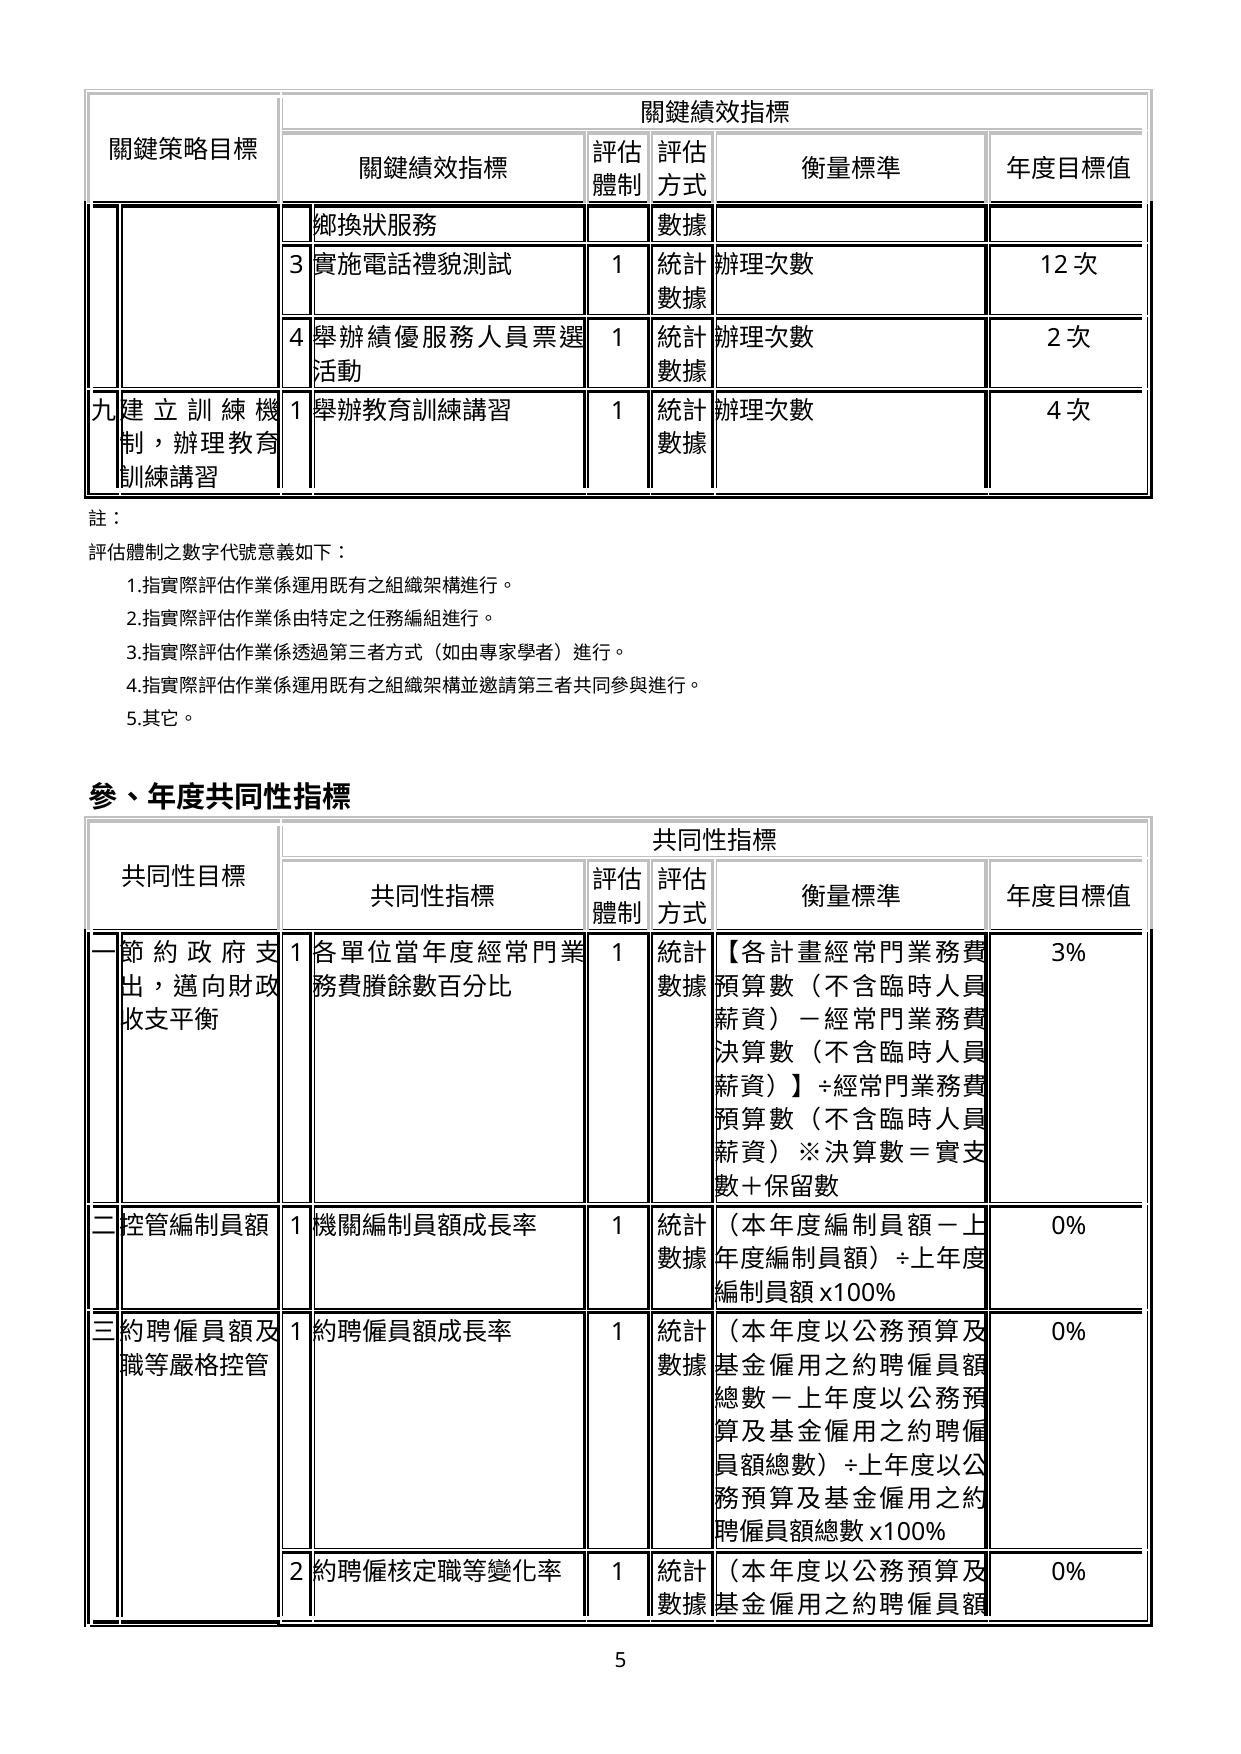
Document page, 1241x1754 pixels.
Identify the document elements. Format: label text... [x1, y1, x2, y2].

table_cell 統計數據 [653, 1314, 711, 1547]
table_cell 12次 [988, 241, 1150, 314]
table_cell 辦理次數 [717, 320, 984, 387]
table_cell 2 [280, 1548, 312, 1620]
table_cell 1 [283, 1314, 309, 1547]
table_header 關鍵績效指標 [280, 90, 1150, 128]
text 註： [89, 499, 1152, 532]
table_cell 評估 方式 [653, 862, 711, 929]
table_cell 0% [988, 1308, 1150, 1547]
table_cell 統計數據 [653, 320, 711, 387]
table_cell 3% [988, 929, 1150, 1202]
table_cell [123, 208, 277, 387]
table_cell 統計數據 [650, 387, 714, 493]
table_cell [717, 208, 984, 241]
table_cell [87, 201, 119, 387]
table_cell 辦理次數 [717, 247, 984, 314]
table_cell 4 [283, 320, 309, 387]
table_cell 1 [280, 387, 312, 493]
table_cell 統計數據 [653, 1208, 711, 1308]
table_cell 各單位當年度經常門業務費賸餘數百分比 [315, 935, 583, 1202]
table_cell 二 [87, 1202, 119, 1308]
table_cell [283, 208, 309, 241]
table_cell 【各計畫經常門業務費預算數（不含臨時人員薪資）－經常門業務費決算數（不含臨時人員薪資）】÷經常門業務費預算數（不含臨時人員薪資）※決算數＝實支數＋保留數 [717, 935, 984, 1202]
table_cell 1 [589, 1208, 647, 1308]
table_cell 鄉換狀服務 [315, 208, 583, 241]
table_cell 1 [589, 320, 647, 387]
table_cell 1 [283, 935, 309, 1202]
table_cell [589, 208, 647, 241]
table_cell 約聘僱員額成長率 [315, 1314, 583, 1547]
table_cell 0% [988, 1548, 1150, 1620]
table_cell 機關編制員額成長率 [315, 1208, 583, 1308]
table_cell 評估 體制 [589, 862, 647, 929]
table_cell 4次 [988, 387, 1150, 493]
table_cell 2次 [988, 314, 1150, 387]
table_cell 1 [589, 935, 647, 1202]
table_cell 實施電話禮貌測試 [315, 247, 583, 314]
table_cell 1 [283, 1208, 309, 1308]
table_cell 1 [589, 247, 647, 314]
table_cell 九 [87, 387, 119, 493]
table_cell 3 [283, 247, 309, 314]
text 2.指實際評估作業係由特定之任務編組進行。 [89, 599, 1152, 632]
table_cell 1 [586, 1548, 650, 1620]
table_cell 0% [988, 1202, 1150, 1308]
text 3.指實際評估作業係透過第三者方式（如由專家學者）進行。 [89, 632, 1152, 666]
table_cell 三 [87, 1308, 119, 1620]
table_cell 關鍵績效指標 [283, 135, 583, 201]
table_cell 辦理次數 [714, 387, 987, 493]
text 1.指實際評估作業係運用既有之組織架構進行。 [89, 566, 1152, 599]
table_header 共同性指標 [280, 818, 1150, 856]
table_cell 控管編制員額 [123, 1208, 277, 1308]
table_cell （本年度編制員額－上年度編制員額）÷上年度編制員額x100% [717, 1208, 984, 1308]
table_cell 共同性指標 [283, 862, 583, 929]
table_cell 舉辦績優服務人員票選活動 [315, 320, 583, 387]
table_cell 節約政府支出，邁向財政收支平衡 [123, 935, 277, 1202]
table_header 共同性目標 [90, 823, 280, 929]
table_cell 舉辦教育訓練講習 [312, 387, 586, 493]
table_cell 統計數據 [653, 935, 711, 1202]
table_cell 約聘僱核定職等變化率 [312, 1548, 586, 1620]
text 4.指實際評估作業係運用既有之組織架構並邀請第三者共同參與進行。 [89, 666, 1152, 699]
table_cell 評估 體制 [589, 135, 647, 201]
table_header 關鍵策略目標 [90, 95, 280, 201]
table_cell 1 [589, 1314, 647, 1547]
table_cell 建立訓練機制，辦理教育訓練講習 [119, 387, 280, 493]
table_cell 一 [87, 929, 119, 1202]
table_cell （本年度以公務預算及基金僱用之約聘僱員額總數－上年度以公務預算及基金僱用之約聘僱員額總數）÷上年度以公務預算及基金僱用之約聘僱員額總數x100% [717, 1314, 984, 1547]
table_cell 統計數據 [650, 1548, 714, 1620]
table_cell 統計數據 [653, 247, 711, 314]
table_cell （本年度以公務預算及基金僱用之約聘僱員額涉提高職等人數）÷上年度以公務預算及基金僱用之約聘僱員額總數x100% [714, 1548, 987, 1620]
text 評估體制之數字代號意義如下： [89, 532, 1152, 566]
table_cell 年度目標值 [988, 128, 1150, 201]
text 參、年度共同性指標 [89, 774, 1152, 816]
table_cell 1 [586, 387, 650, 493]
table_cell 約聘僱員額及職等嚴格控管 [119, 1308, 280, 1620]
text 5.其它。 [89, 699, 1152, 732]
table_cell 年度目標值 [988, 856, 1150, 929]
table_cell [988, 201, 1150, 241]
table_cell 數據 [653, 208, 711, 241]
table_cell 衡量標準 [717, 862, 984, 929]
table_cell 衡量標準 [717, 135, 984, 201]
table_cell 評估 方式 [653, 135, 711, 201]
